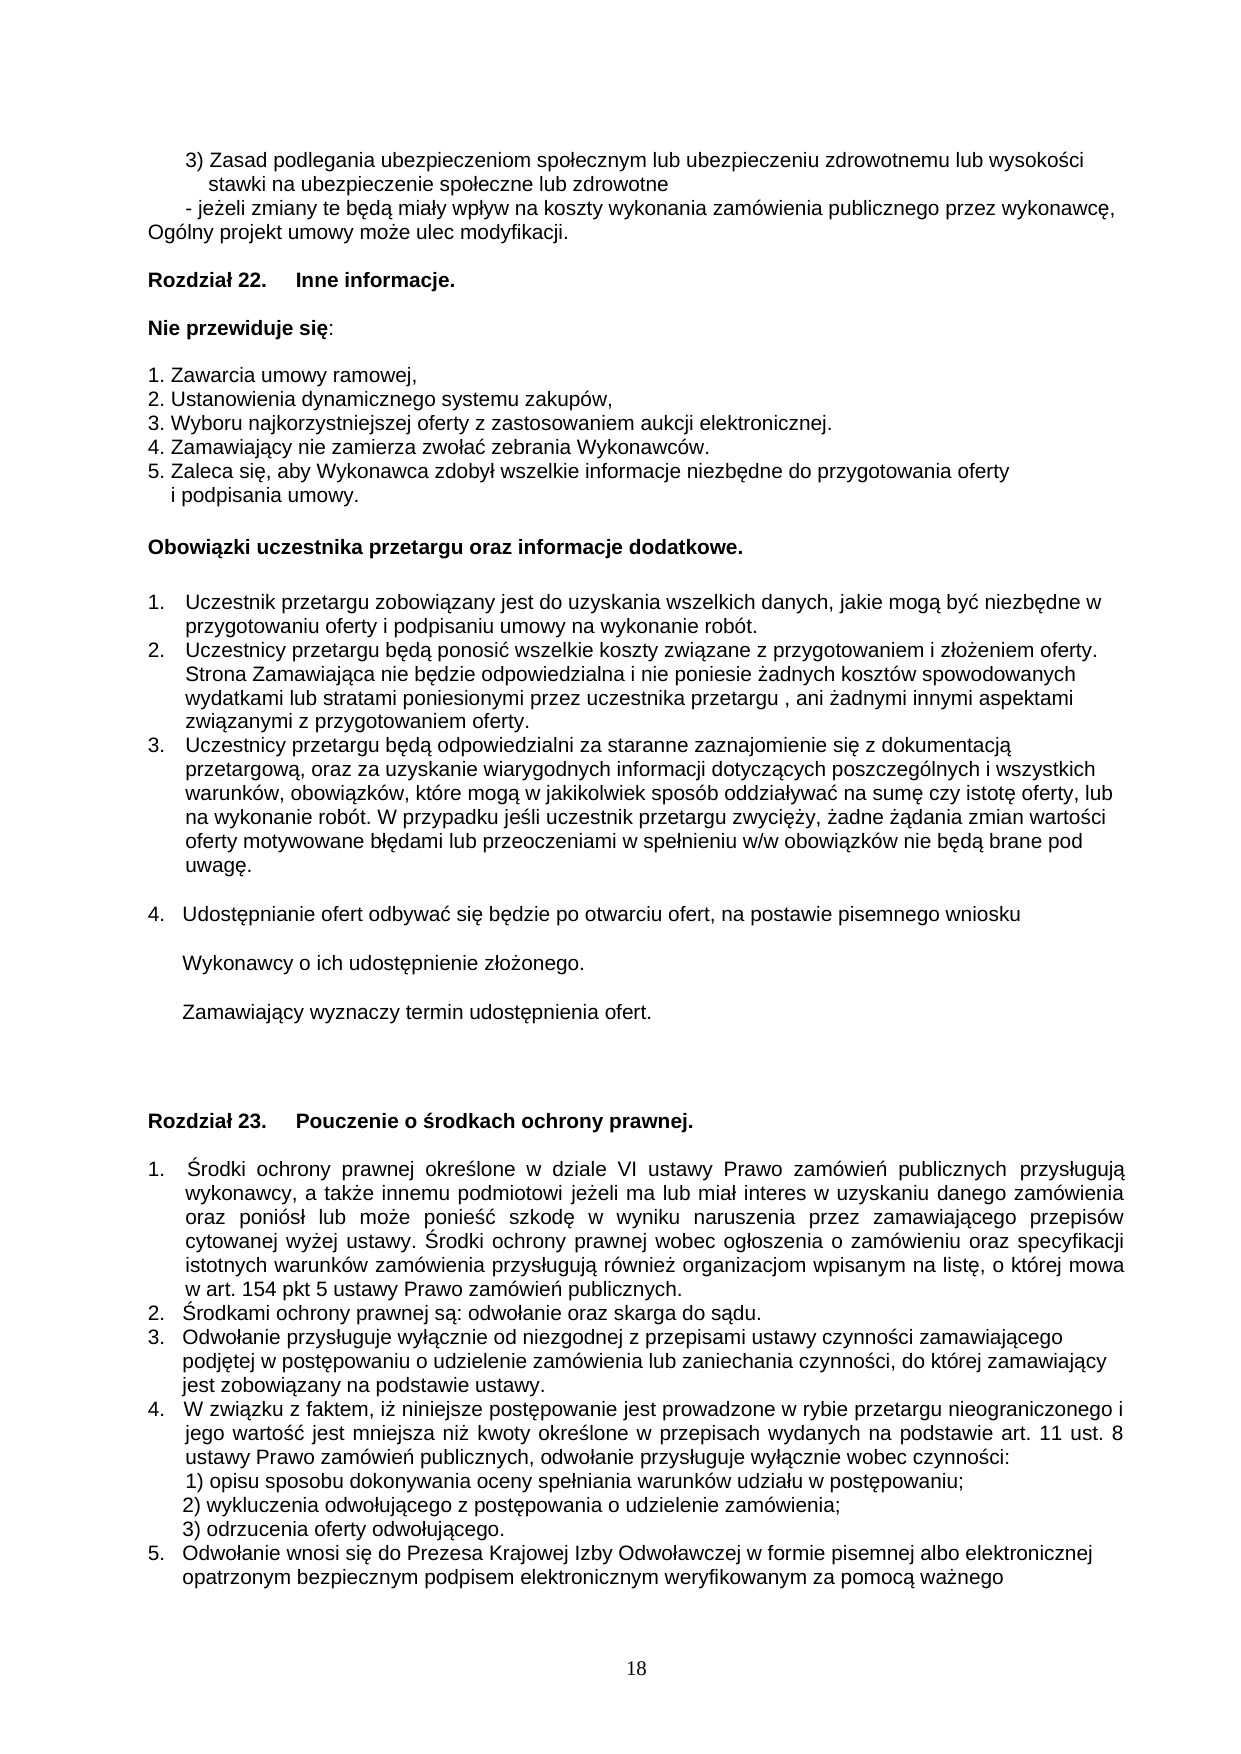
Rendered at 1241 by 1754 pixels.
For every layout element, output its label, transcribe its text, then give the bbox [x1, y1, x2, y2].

text - jeżeli zmiany te będą miały wpływ na koszty wykonania zamówienia publicznego przez wykonawcę, [185, 196, 1125, 219]
text jest zobowiązany na podstawie ustawy. [148, 1373, 1125, 1397]
text 2) wykluczenia odwołującego z postępowania o udzielenie zamówienia; [148, 1493, 1125, 1517]
text Rozdział 23. Pouczenie o środkach ochrony prawnej. [148, 1109, 1125, 1133]
text 5. Odwołanie wnosi się do Prezesa Krajowej Izby Odwoławczej w formie pisemnej albo elektronicznej [148, 1541, 1125, 1564]
text Zamawiający wyznaczy termin udostępnienia ofert. [148, 1000, 1125, 1024]
text 1) opisu sposobu dokonywania oceny spełniania warunków udziału w postępowaniu; [185, 1469, 1125, 1493]
text 3. Wyboru najkorzystniejszej oferty z zastosowaniem aukcji elektronicznej. [148, 411, 1125, 435]
list Uczestnicy przetargu będą ponosić wszelkie koszty związane z przygotowaniem i złożeniem oferty. Strona Zamawiająca nie będzie odpowiedzialna i nie poniesie żadnych kosztów spowodowanych wydatkami lub stratami poniesionymi przez uczestnika przetargu , ani żadnymi innymi aspektami związanymi z przygotowaniem oferty. [148, 637, 1125, 733]
text 4. Udostępnianie ofert odbywać się będzie po otwarciu ofert, na postawie pisemnego wniosku [148, 902, 1125, 926]
text 4. W związku z faktem, iż niniejsze postępowanie jest prowadzone w rybie przetargu nieograniczonego i jego wartość jest mniejsza niż kwoty określone w przepisach wydanych na podstawie art. 11 ust. 8 ustawy Prawo zamówień publicznych, odwołanie przysługuje wyłącznie wobec czynności: [148, 1397, 1125, 1469]
text 4. Zamawiający nie zamierza zwołać zebrania Wykonawców. [148, 435, 1125, 459]
text 1. Środki ochrony prawnej określone w dziale VI ustawy Prawo zamówień publicznych przysługują wykonawcy, a także innemu podmiotowi jeżeli ma lub miał interes w uzyskaniu danego zamówienia oraz poniósł lub może ponieść szkodę w wyniku naruszenia przez zamawiającego przepisów cytowanej wyżej ustawy. Środki ochrony prawnej wobec ogłoszenia o zamówieniu oraz specyfikacji istotnych warunków zamówienia przysługują również organizacjom wpisanym na listę, o której mowa w art. 154 pkt 5 ustawy Prawo zamówień publicznych. [148, 1157, 1125, 1301]
text 3) odrzucenia oferty odwołującego. [148, 1517, 1125, 1541]
text Rozdział 22. Inne informacje. [148, 267, 1125, 291]
text 1. Zawarcia umowy ramowej, [148, 363, 1125, 387]
text Ogólny projekt umowy może ulec modyfikacji. [148, 219, 1125, 243]
list Uczestnicy przetargu będą odpowiedzialni za staranne zaznajomienie się z dokumentacją przetargową, oraz za uzyskanie wiarygodnych informacji dotyczących poszczególnych i wszystkich warunków, obowiązków, które mogą w jakikolwiek sposób oddziaływać na sumę czy istotę oferty, lub na wykonanie robót. W przypadku jeśli uczestnik przetargu zwycięży, żadne żądania zmian wartości oferty motywowane błędami lub przeoczeniami w spełnieniu w/w obowiązków nie będą brane pod uwagę. [148, 733, 1125, 877]
text 3) Zasad podlegania ubezpieczeniom społecznym lub ubezpieczeniu zdrowotnemu lub wysokości [185, 148, 1125, 172]
text Obowiązki uczestnika przetargu oraz informacje dodatkowe. [148, 534, 1125, 558]
list Uczestnik przetargu zobowiązany jest do uzyskania wszelkich danych, jakie mogą być niezbędne w przygotowaniu oferty i podpisaniu umowy na wykonanie robót. [148, 589, 1125, 637]
text i podpisania umowy. [148, 483, 1125, 507]
text 5. Zaleca się, aby Wykonawca zdobył wszelkie informacje niezbędne do przygotowania oferty [148, 459, 1125, 483]
text 2. Ustanowienia dynamicznego systemu zakupów, [148, 387, 1125, 411]
text podjętej w postępowaniu o udzielenie zamówienia lub zaniechania czynności, do której zamawiający [148, 1349, 1125, 1373]
text Nie przewiduje się: [148, 315, 1125, 339]
text opatrzonym bezpiecznym podpisem elektronicznym weryfikowanym za pomocą ważnego [148, 1564, 1125, 1588]
text 2. Środkami ochrony prawnej są: odwołanie oraz skarga do sądu. [148, 1301, 1125, 1325]
text 3. Odwołanie przysługuje wyłącznie od niezgodnej z przepisami ustawy czynności zamawiającego [148, 1325, 1125, 1349]
text stawki na ubezpieczenie społeczne lub zdrowotne [185, 172, 1125, 196]
text Wykonawcy o ich udostępnienie złożonego. [148, 951, 1125, 975]
